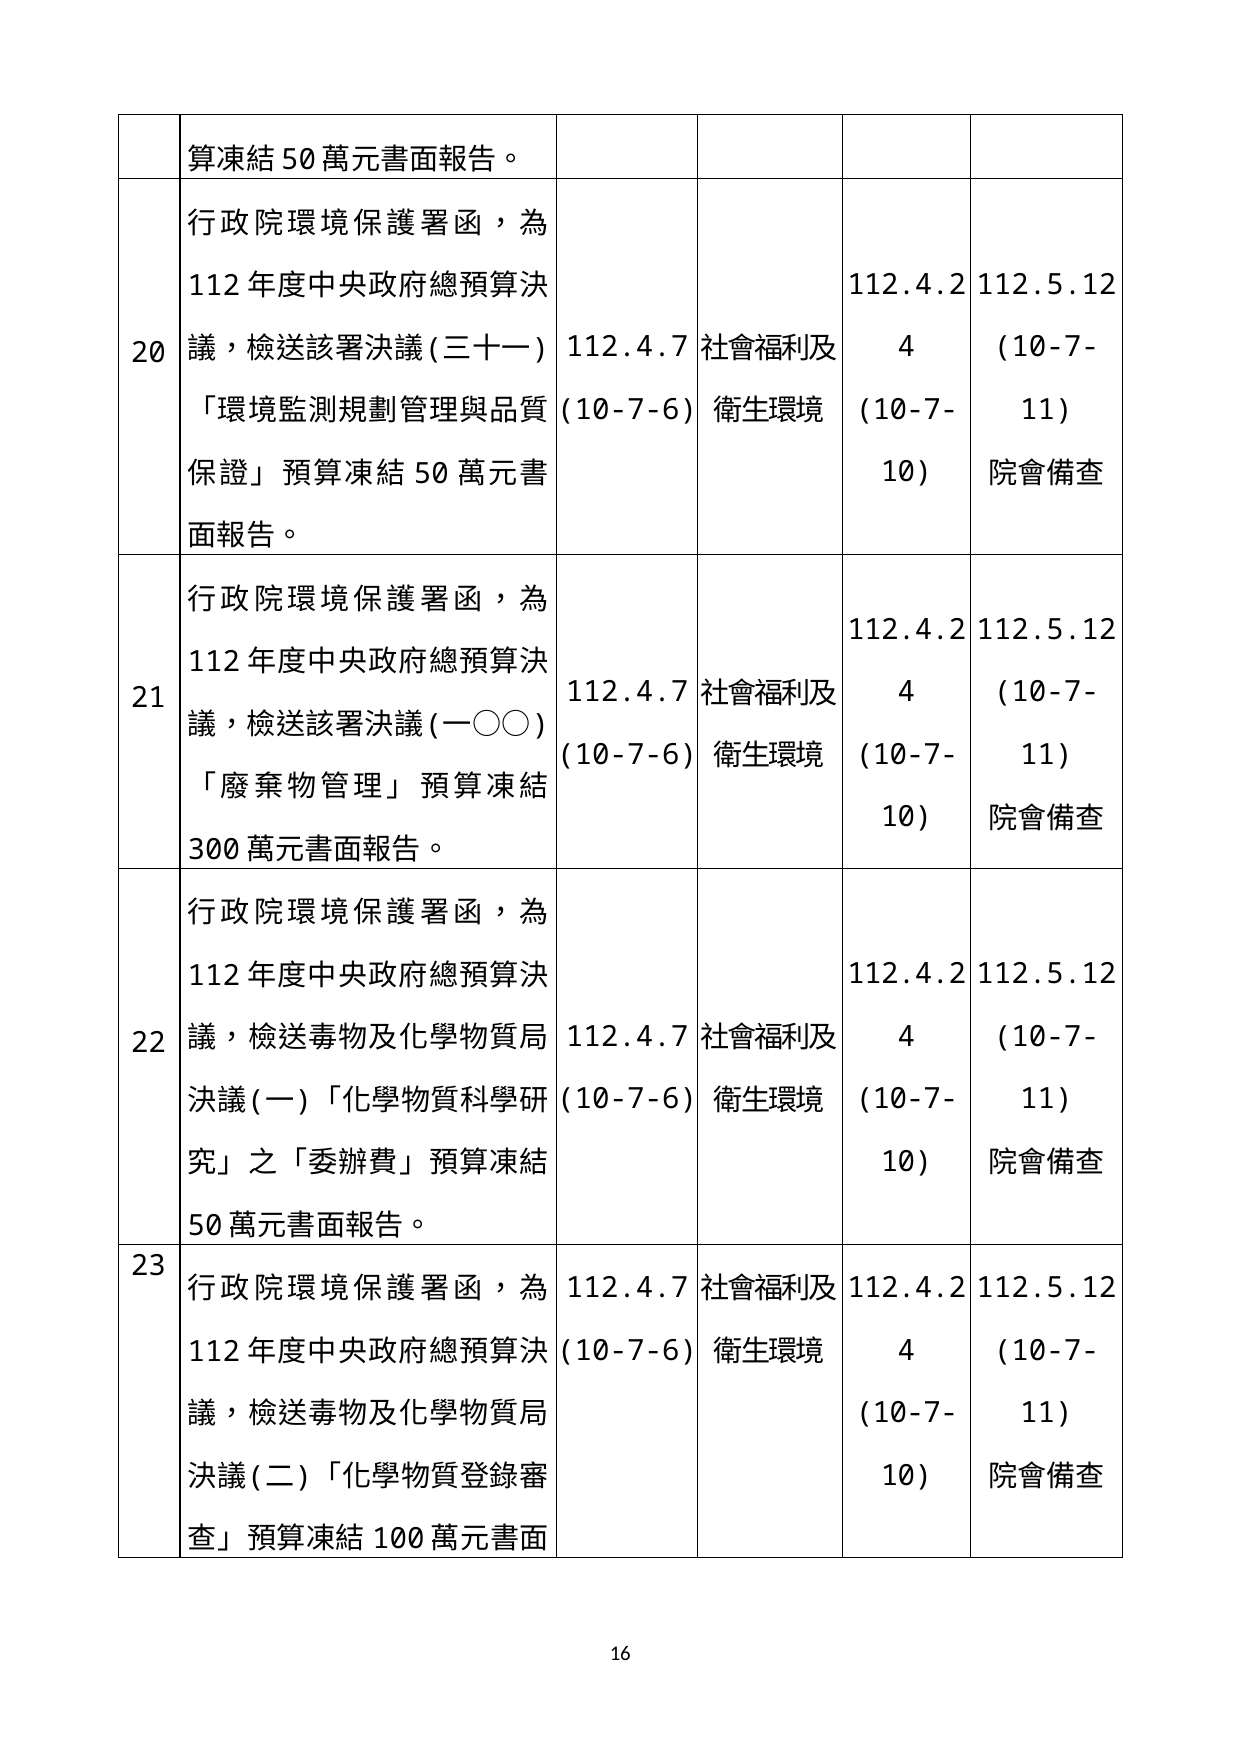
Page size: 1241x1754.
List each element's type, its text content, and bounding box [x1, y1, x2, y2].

table_cell 112.4.24 (10-7-10) [843, 1245, 970, 1557]
table_cell 社會福利及 衛生環境 [698, 179, 842, 554]
table_cell [119, 115, 179, 178]
table_cell 112.5.12 (10-7-11) 院會備查 [971, 869, 1122, 1243]
table_cell 社會福利及 衛生環境 [698, 1245, 842, 1557]
table_cell [698, 115, 842, 178]
table_cell 行政院環境保護署函，為112年度中央政府總預算決議，檢送該署決議(三十一)「環境監測規劃管理與品質保證」預算凍結50萬元書面報告。 [181, 179, 556, 554]
table_cell 社會福利及 衛生環境 [698, 555, 842, 867]
table_cell 112.4.24 (10-7-10) [843, 555, 970, 867]
table_cell 112.5.12 (10-7-11) 院會備查 [971, 179, 1122, 554]
table_cell 112.5.12 (10-7-11) 院會備查 [971, 1245, 1122, 1557]
table_cell 112.4.7 (10-7-6) [557, 869, 697, 1243]
table_cell 行政院環境保護署函，為112年度中央政府總預算決議，檢送該署決議(一○○)「廢棄物管理」預算凍結300萬元書面報告。 [181, 555, 556, 867]
table_cell [119, 1245, 179, 1557]
table_cell 社會福利及 衛生環境 [698, 869, 842, 1243]
table_cell 行政院環境保護署函，為112年度中央政府總預算決議，檢送毒物及化學物質局決議(一)「化學物質科學研究」之「委辦費」預算凍結50萬元書面報告。 [181, 869, 556, 1243]
table_cell 112.4.7 (10-7-6) [557, 555, 697, 867]
table_cell 112.4.7 (10-7-6) [557, 1245, 697, 1557]
table_cell 112.4.7 (10-7-6) [557, 179, 697, 554]
table_cell 算凍結50萬元書面報告。 [181, 115, 556, 178]
table_cell 112.4.24 (10-7-10) [843, 869, 970, 1243]
table_cell 112.4.24 (10-7-10) [843, 179, 970, 554]
table_cell 112.5.12 (10-7-11) 院會備查 [971, 555, 1122, 867]
table_cell 行政院環境保護署函，為112年度中央政府總預算決議，檢送毒物及化學物質局決議(二)「化學物質登錄審查」預算凍結100萬元書面 [181, 1245, 556, 1557]
table_cell [119, 179, 179, 554]
table_cell [119, 869, 179, 1243]
table_cell [119, 555, 179, 867]
table_cell [557, 115, 697, 178]
table_cell [971, 115, 1122, 178]
table_cell [843, 115, 970, 178]
